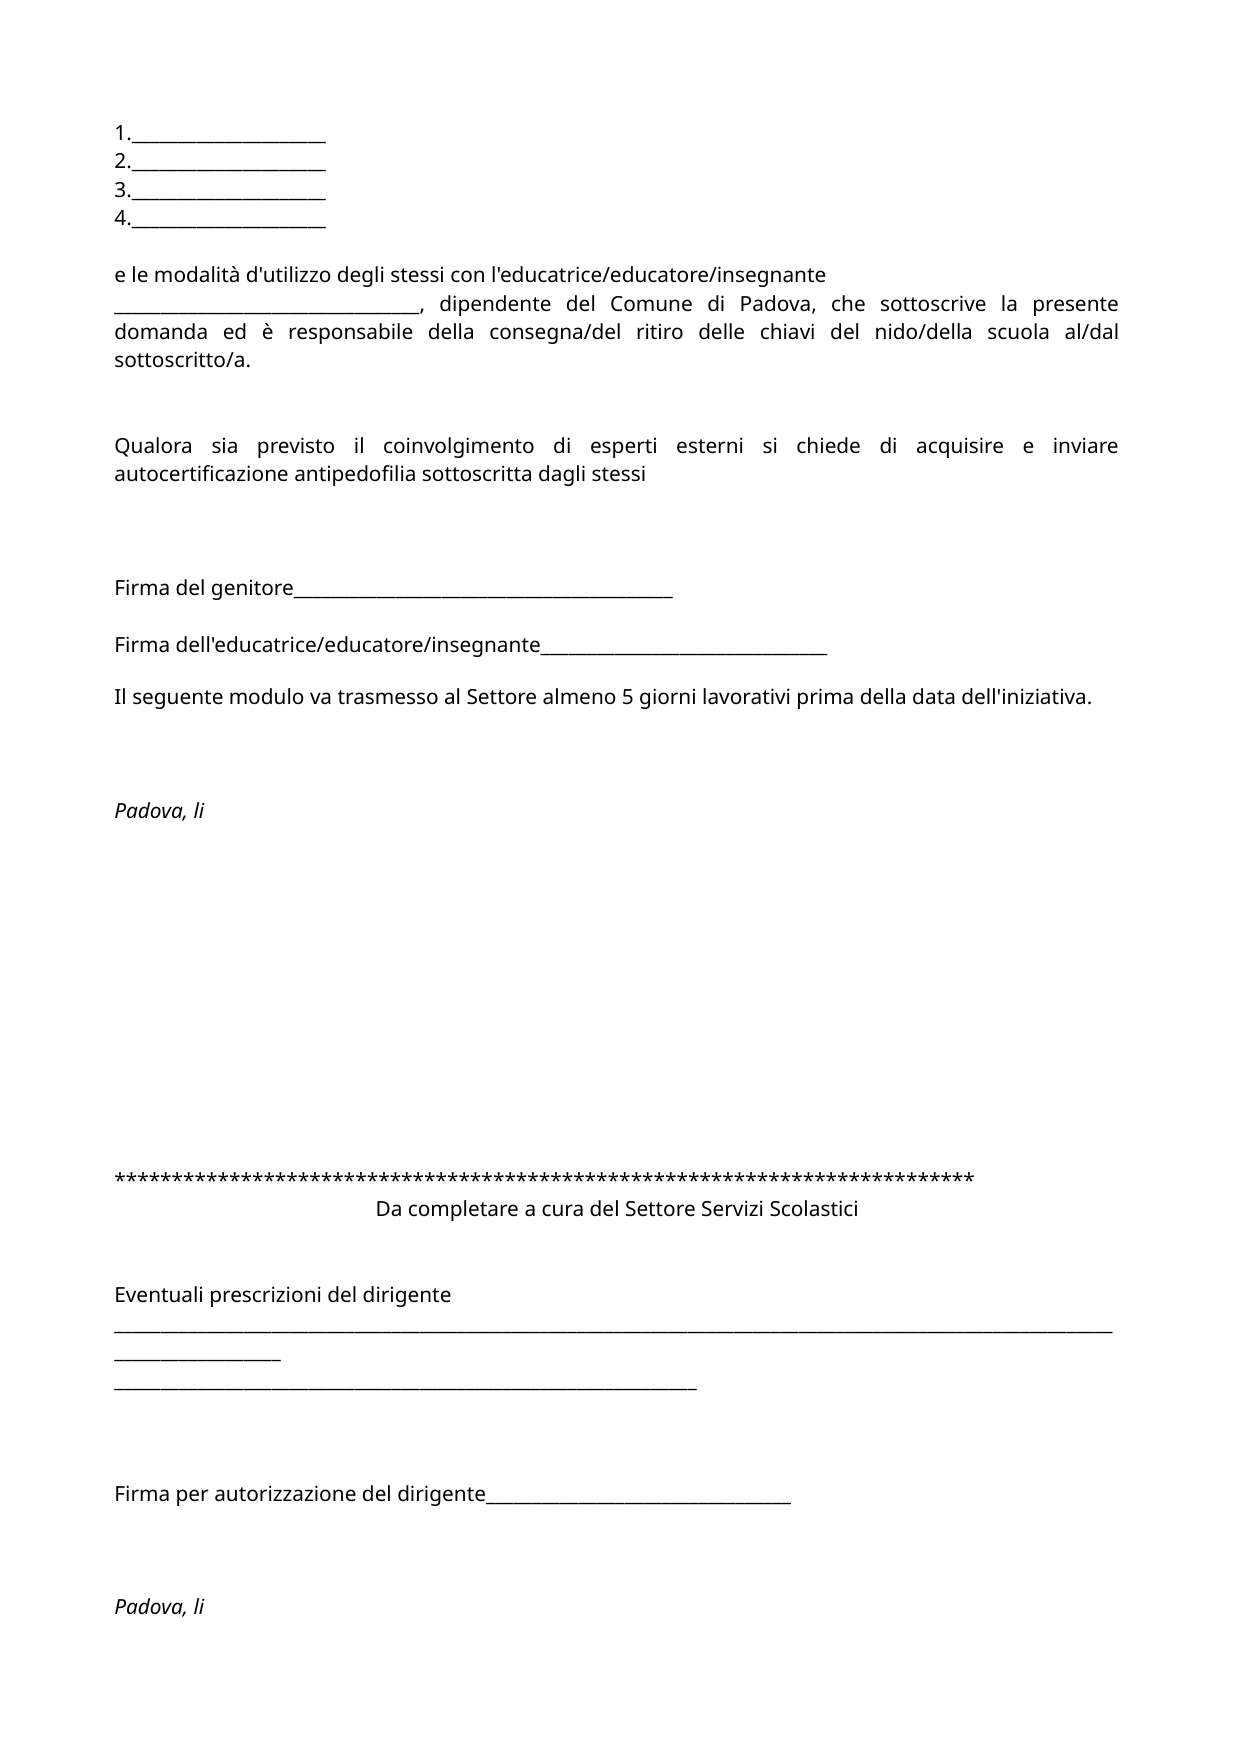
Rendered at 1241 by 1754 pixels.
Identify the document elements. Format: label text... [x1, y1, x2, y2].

text _________________________________, dipendente del Comune di Padova, che sottoscrive la presente domanda ed è responsabile della consegna/del ritiro delle chiavi del nido/della scuola al/dal sottoscritto/a. [114, 289, 1120, 374]
text e le modalità d'utilizzo degli stessi con l'educatrice/educatore/insegnante [114, 260, 1120, 289]
text 1._____________________ [114, 118, 1120, 147]
text Firma per autorizzazione del dirigente_________________________________ [114, 1479, 1120, 1507]
text ______________________________________________________________________________________________________________________________ [114, 1308, 1120, 1365]
text 4._____________________ [114, 203, 1120, 232]
text 2._____________________ [114, 147, 1120, 175]
text Firma del genitore_________________________________________ [114, 573, 1120, 602]
text Il seguente modulo va trasmesso al Settore almeno 5 giorni lavorativi prima della data dell'iniziativa. [114, 682, 1120, 711]
text Firma dell'educatrice/educatore/insegnante_______________________________ [114, 630, 1120, 658]
text _______________________________________________________________ [114, 1365, 1120, 1393]
text Qualora sia previsto il coinvolgimento di esperti esterni si chiede di acquisire e inviare autocertificazione antipedofilia sottoscritta dagli stessi [114, 431, 1120, 488]
text *************************************************************************** [114, 1166, 1120, 1194]
text Padova, li [114, 1592, 1120, 1621]
text Padova, li [114, 796, 1120, 825]
text 3._____________________ [114, 175, 1120, 203]
text Da completare a cura del Settore Servizi Scolastici [114, 1194, 1120, 1223]
text Eventuali prescrizioni del dirigente [114, 1280, 1120, 1308]
